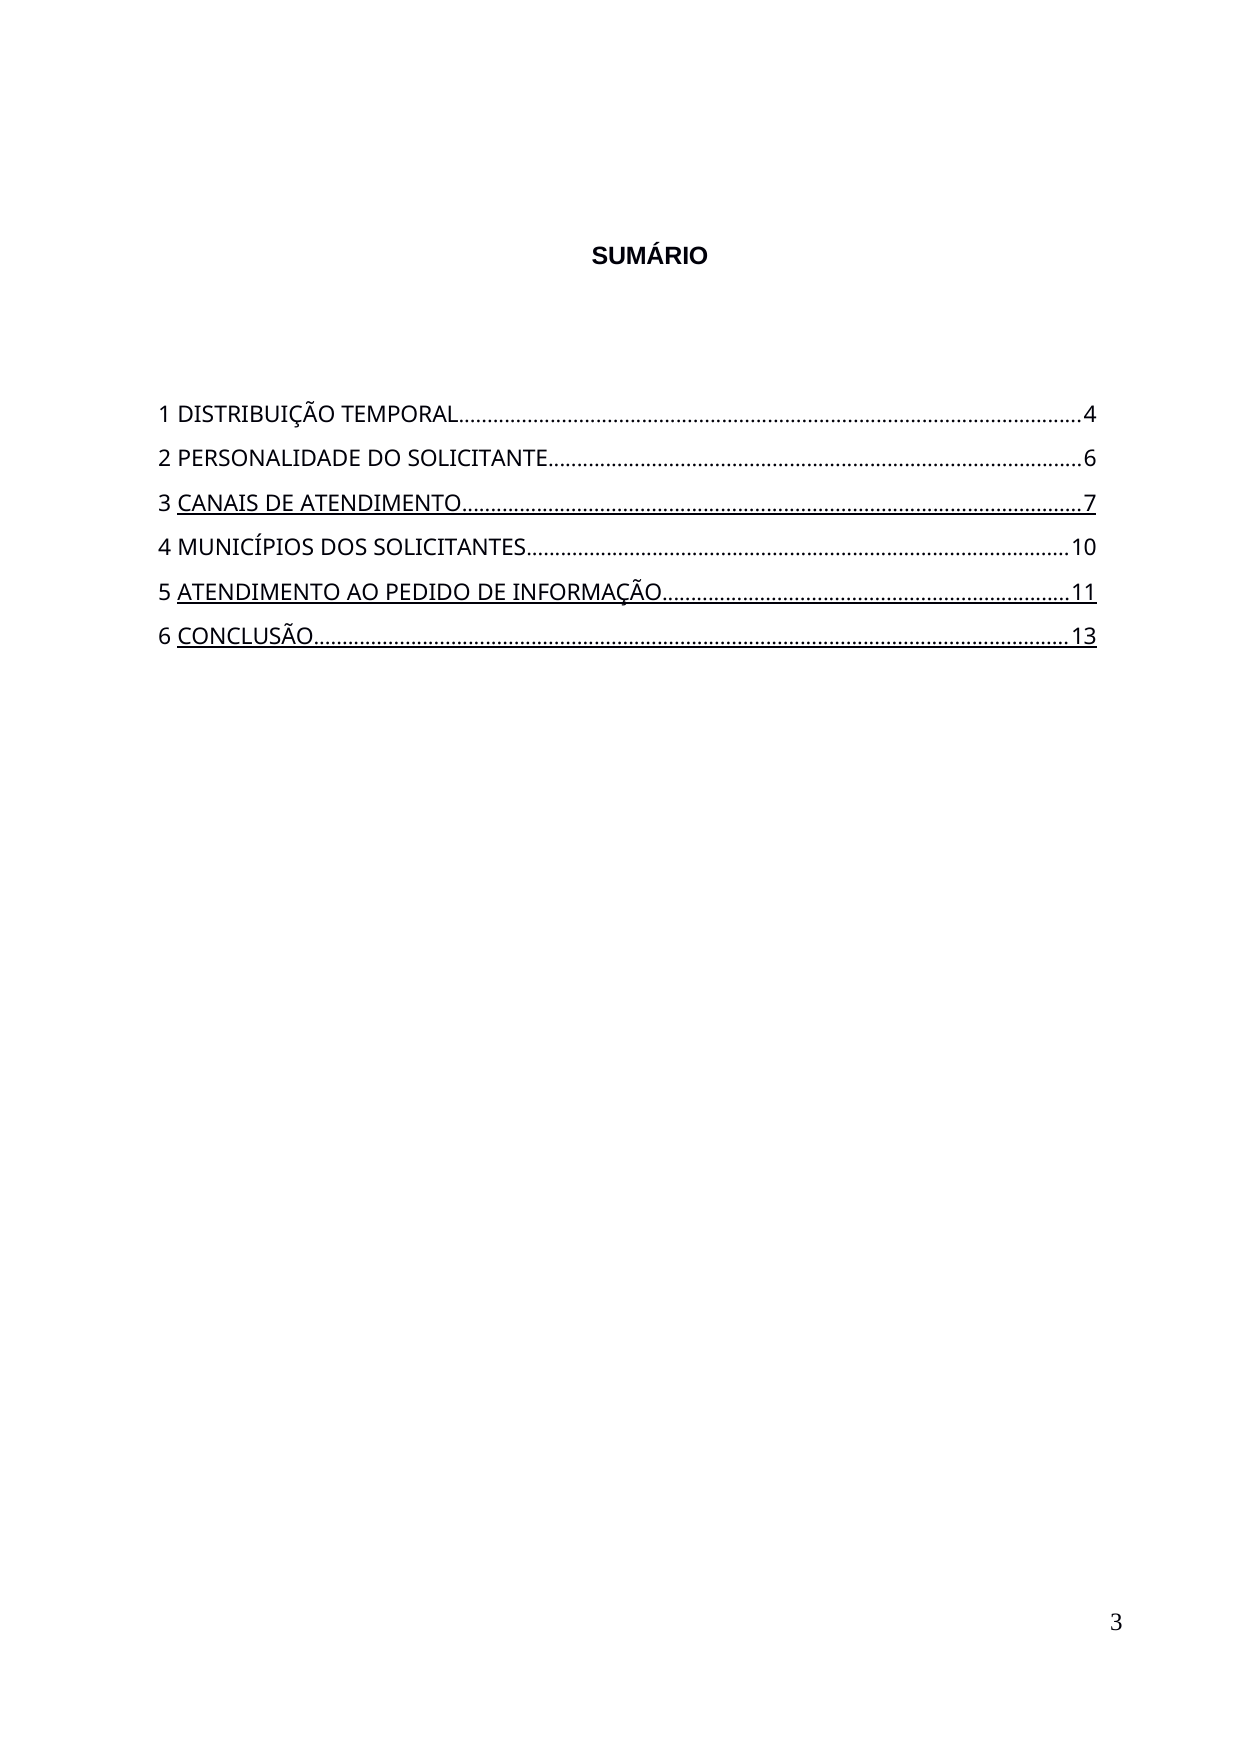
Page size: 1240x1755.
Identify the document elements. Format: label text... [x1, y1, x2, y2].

list PERSONALIDADE DO SOLICITANTE 6 [158, 442, 1136, 473]
list CANAIS DE ATENDIMENTO 7 [158, 487, 1136, 518]
list MUNICÍPIOS DOS SOLICITANTES 10 [158, 531, 1136, 562]
list ATENDIMENTO AO PEDIDO DE INFORMAÇÃO 11 [158, 575, 1136, 607]
list DISTRIBUIÇÃO TEMPORAL 4 [158, 398, 1136, 429]
subtitle SUMÁRIO [177, 241, 1122, 269]
list CONCLUSÃO 13 [158, 619, 1136, 651]
